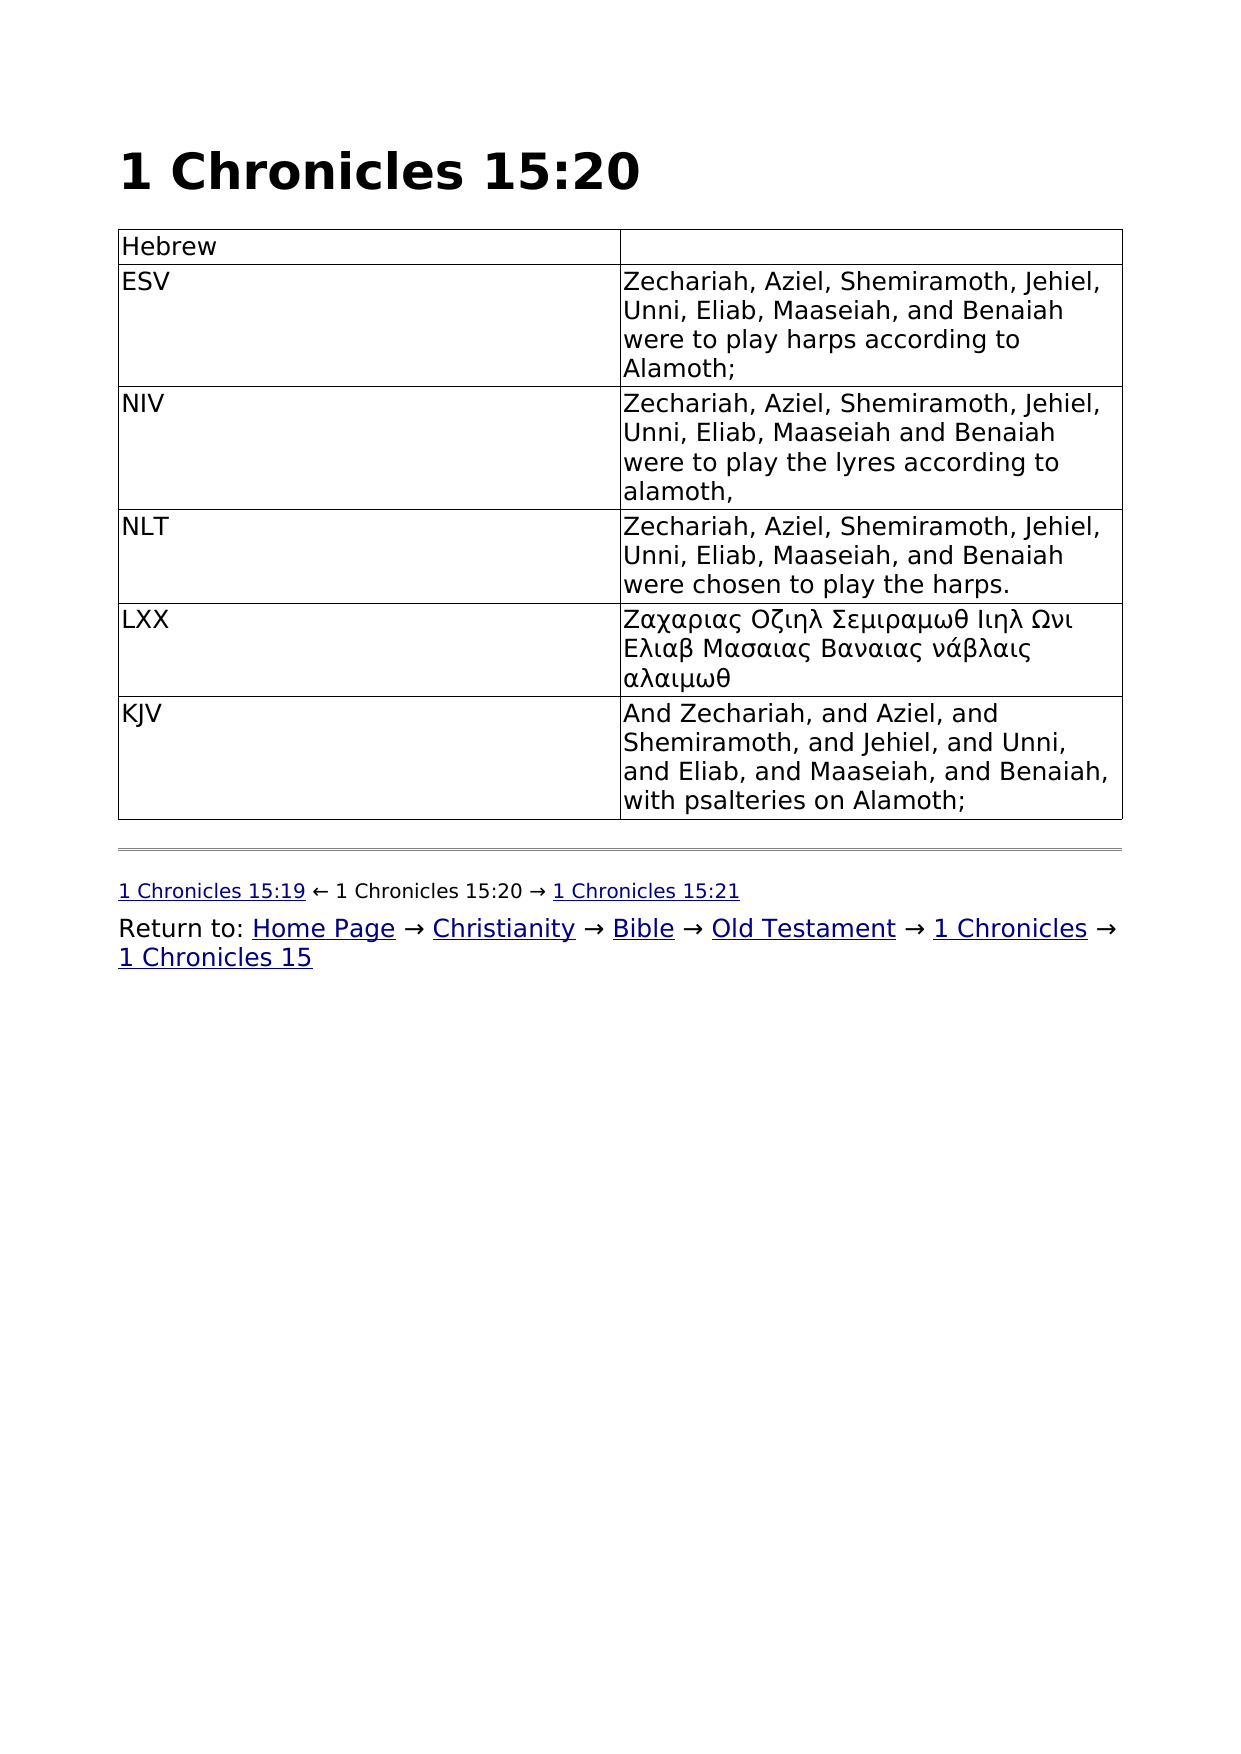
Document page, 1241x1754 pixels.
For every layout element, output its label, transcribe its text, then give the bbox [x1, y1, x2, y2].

table_cell KJV [119, 697, 620, 818]
table_cell NLT [119, 510, 620, 602]
table_cell Zechariah, Aziel, Shemiramoth, Jehiel, Unni, Eliab, Maaseiah, and Benaiah were chosen to play the harps. [621, 510, 1122, 602]
subtitle 1 Chronicles 15:20 [118, 143, 1122, 201]
table_header Hebrew [119, 230, 620, 264]
table_cell Zechariah, Aziel, Shemiramoth, Jehiel, Unni, Eliab, Maaseiah, and Benaiah were to play harps according to Alamoth; [621, 265, 1122, 386]
table_cell And Zechariah, and Aziel, and Shemiramoth, and Jehiel, and Unni, and Eliab, and Maaseiah, and Benaiah, with psalteries on Alamoth; [621, 697, 1122, 818]
text Return to: Home Page → Christianity → Bible → Old Testament → 1 Chronicles → 1 Chronicles 15 [118, 914, 1122, 972]
text 1 Chronicles 15:19 ← 1 Chronicles 15:20 → 1 Chronicles 15:21 [118, 880, 1122, 914]
table_header [621, 230, 1122, 264]
table_cell NIV [119, 387, 620, 509]
table_cell Ζαχαριας Οζιηλ Σεμιραμωθ Ιιηλ Ωνι Ελιαβ Μασαιας Βαναιας νάβλαις αλαιμωθ [621, 604, 1122, 696]
table_cell LXX [119, 604, 620, 696]
table_cell ESV [119, 265, 620, 386]
table_cell Zechariah, Aziel, Shemiramoth, Jehiel, Unni, Eliab, Maaseiah and Benaiah were to play the lyres according to alamoth, [621, 387, 1122, 509]
